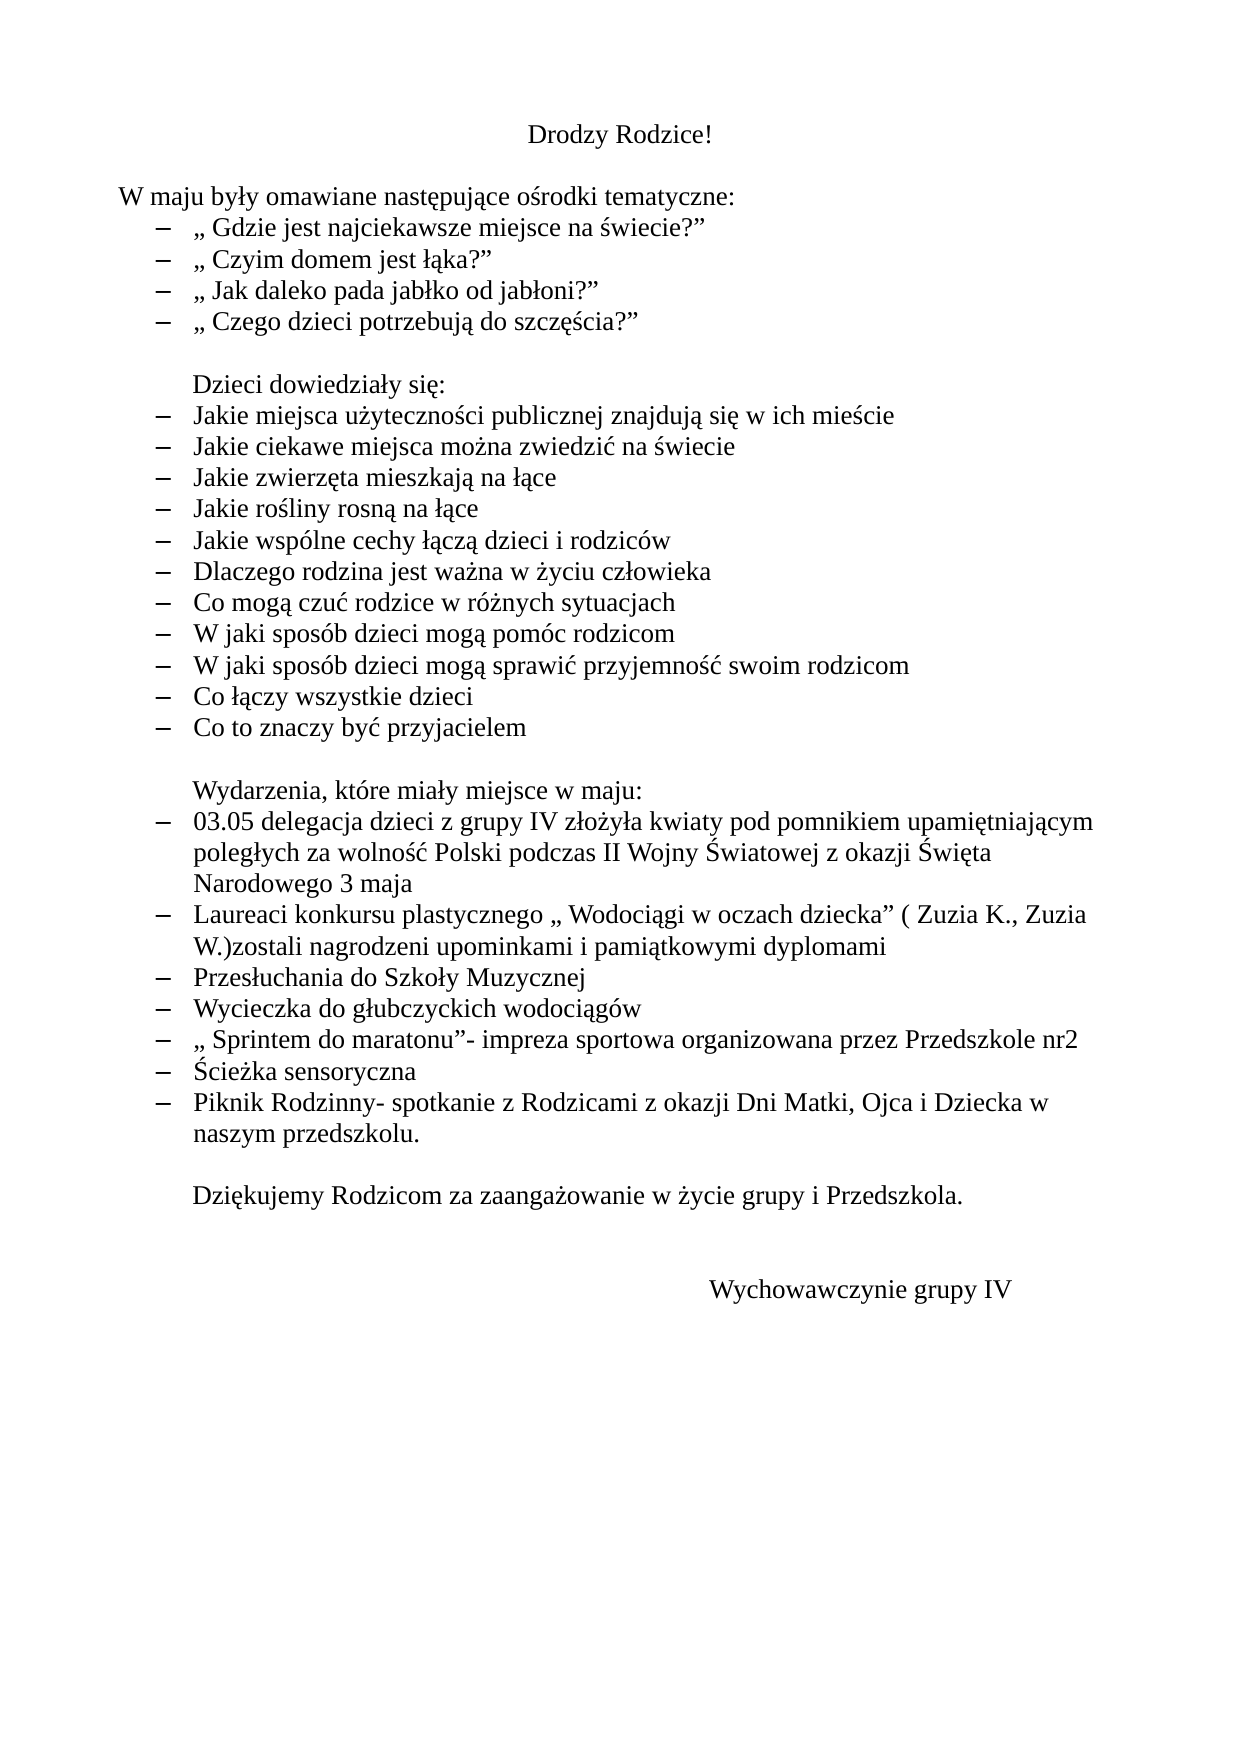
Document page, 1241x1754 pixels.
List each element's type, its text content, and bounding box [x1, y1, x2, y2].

list „ Czyim domem jest łąka?” [156, 243, 1122, 274]
list „ Sprintem do maratonu”- impreza sportowa organizowana przez Przedszkole nr2 [156, 1023, 1122, 1054]
list Ścieżka sensoryczna [156, 1054, 1122, 1086]
list W jaki sposób dzieci mogą sprawić przyjemność swoim rodzicom [156, 649, 1122, 680]
text W maju były omawiane następujące ośrodki tematyczne: [118, 180, 1122, 212]
list Dlaczego rodzina jest ważna w życiu człowieka [156, 555, 1122, 586]
list Jakie zwierzęta mieszkają na łące [156, 461, 1122, 493]
text Dzieci dowiedziały się: [118, 368, 1122, 399]
list Jakie ciekawe miejsca można zwiedzić na świecie [156, 430, 1122, 461]
list Jakie wspólne cechy łączą dzieci i rodziców [156, 524, 1122, 555]
list „ Gdzie jest najciekawsze miejsce na świecie?” [156, 212, 1122, 243]
list Co mogą czuć rodzice w różnych sytuacjach [156, 586, 1122, 618]
list Jakie rośliny rosną na łące [156, 493, 1122, 524]
list W jaki sposób dzieci mogą pomóc rodzicom [156, 618, 1122, 649]
text Dziękujemy Rodzicom za zaangażowanie w życie grupy i Przedszkola. [118, 1179, 1122, 1211]
list Wycieczka do głubczyckich wodociągów [156, 992, 1122, 1023]
text Drodzy Rodzice! [118, 118, 1122, 149]
list Jakie miejsca użyteczności publicznej znajdują się w ich mieście [156, 399, 1122, 430]
list Co łączy wszystkie dzieci [156, 680, 1122, 711]
list 03.05 delegacja dzieci z grupy IV złożyła kwiaty pod pomnikiem upamiętniającym poległych za wolność Polski podczas II Wojny Światowej z okazji Święta Narodowego 3 maja [156, 805, 1122, 898]
list „ Jak daleko pada jabłko od jabłoni?” [156, 274, 1122, 305]
list Przesłuchania do Szkoły Muzycznej [156, 961, 1122, 992]
list Laureaci konkursu plastycznego „ Wodociągi w oczach dziecka” ( Zuzia K., Zuzia W.)zostali nagrodzeni upominkami i pamiątkowymi dyplomami [156, 898, 1122, 961]
list Piknik Rodzinny- spotkanie z Rodzicami z okazji Dni Matki, Ojca i Dziecka w naszym przedszkolu. [156, 1086, 1122, 1148]
list „ Czego dzieci potrzebują do szczęścia?” [156, 305, 1122, 337]
list Co to znaczy być przyjacielem [156, 711, 1122, 743]
text Wydarzenia, które miały miejsce w maju: [118, 774, 1122, 805]
text Wychowawczynie grupy IV [118, 1273, 1122, 1304]
